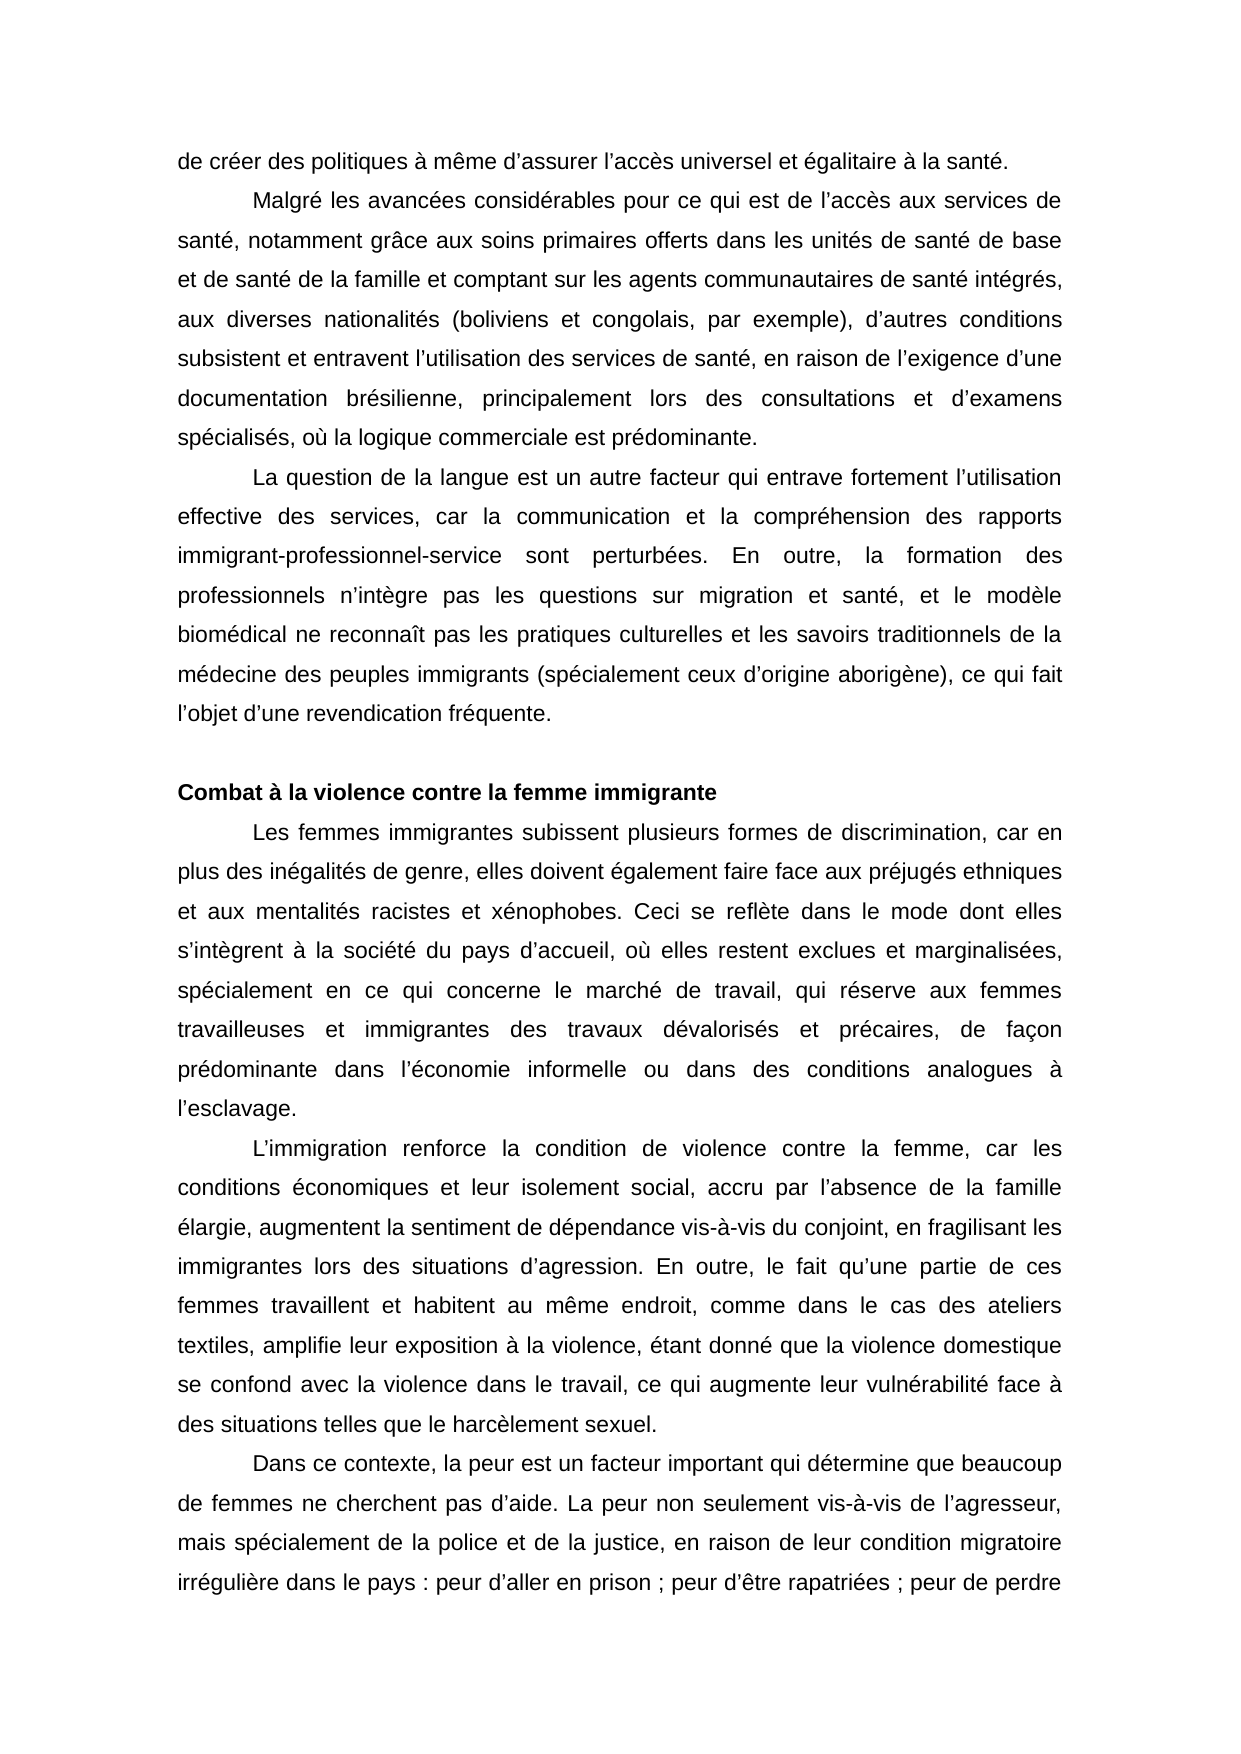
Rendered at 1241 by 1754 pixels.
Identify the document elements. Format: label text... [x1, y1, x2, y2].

text Dans ce contexte, la peur est un facteur important qui détermine que beaucoup de femmes ne cherchent pas d’aide. La peur non seulement vis-à-vis de l’agresseur, mais spécialement de la police et de la justice, en raison de leur condition migratoire irrégulière dans le pays : peur d’aller en prison ; peur d’être rapatriées ; peur de perdre [177, 1450, 1063, 1595]
text Les femmes immigrantes subissent plusieurs formes de discrimination, car en plus des inégalités de genre, elles doivent également faire face aux préjugés ethniques et aux mentalités racistes et xénophobes. Ceci se reflète dans le mode dont elles s’intègrent à la société du pays d’accueil, où elles restent exclues et marginalisées, spécialement en ce qui concerne le marché de travail, qui réserve aux femmes travailleuses et immigrantes des travaux dévalorisés et précaires, de façon prédominante dans l’économie informelle ou dans des conditions analogues à l’esclavage. [177, 819, 1063, 1121]
text de créer des politiques à même d’assurer l’accès universel et égalitaire à la santé. [177, 148, 1063, 174]
text L’immigration renforce la condition de violence contre la femme, car les conditions économiques et leur isolement social, accru par l’absence de la famille élargie, augmentent la sentiment de dépendance vis-à-vis du conjoint, en fragilisant les immigrantes lors des situations d’agression. En outre, le fait qu’une partie de ces femmes travaillent et habitent au même endroit, comme dans le cas des ateliers textiles, amplifie leur exposition à la violence, étant donné que la violence domestique se confond avec la violence dans le travail, ce qui augmente leur vulnérabilité face à des situations telles que le harcèlement sexuel. [177, 1134, 1063, 1437]
text La question de la langue est un autre facteur qui entrave fortement l’utilisation effective des services, car la communication et la compréhension des rapports immigrant-professionnel-service sont perturbées. En outre, la formation des professionnels n’intègre pas les questions sur migration et santé, et le modèle biomédical ne reconnaît pas les pratiques culturelles et les savoirs traditionnels de la médecine des peuples immigrants (spécialement ceux d’origine aborigène), ce qui fait l’objet d’une revendication fréquente. [177, 463, 1063, 727]
text Combat à la violence contre la femme immigrante [177, 779, 1063, 806]
text Malgré les avancées considérables pour ce qui est de l’accès aux services de santé, notamment grâce aux soins primaires offerts dans les unités de santé de base et de santé de la famille et comptant sur les agents communautaires de santé intégrés, aux diverses nationalités (boliviens et congolais, par exemple), d’autres conditions subsistent et entravent l’utilisation des services de santé, en raison de l’exigence d’une documentation brésilienne, principalement lors des consultations et d’examens spécialisés, où la logique commerciale est prédominante. [177, 187, 1063, 450]
